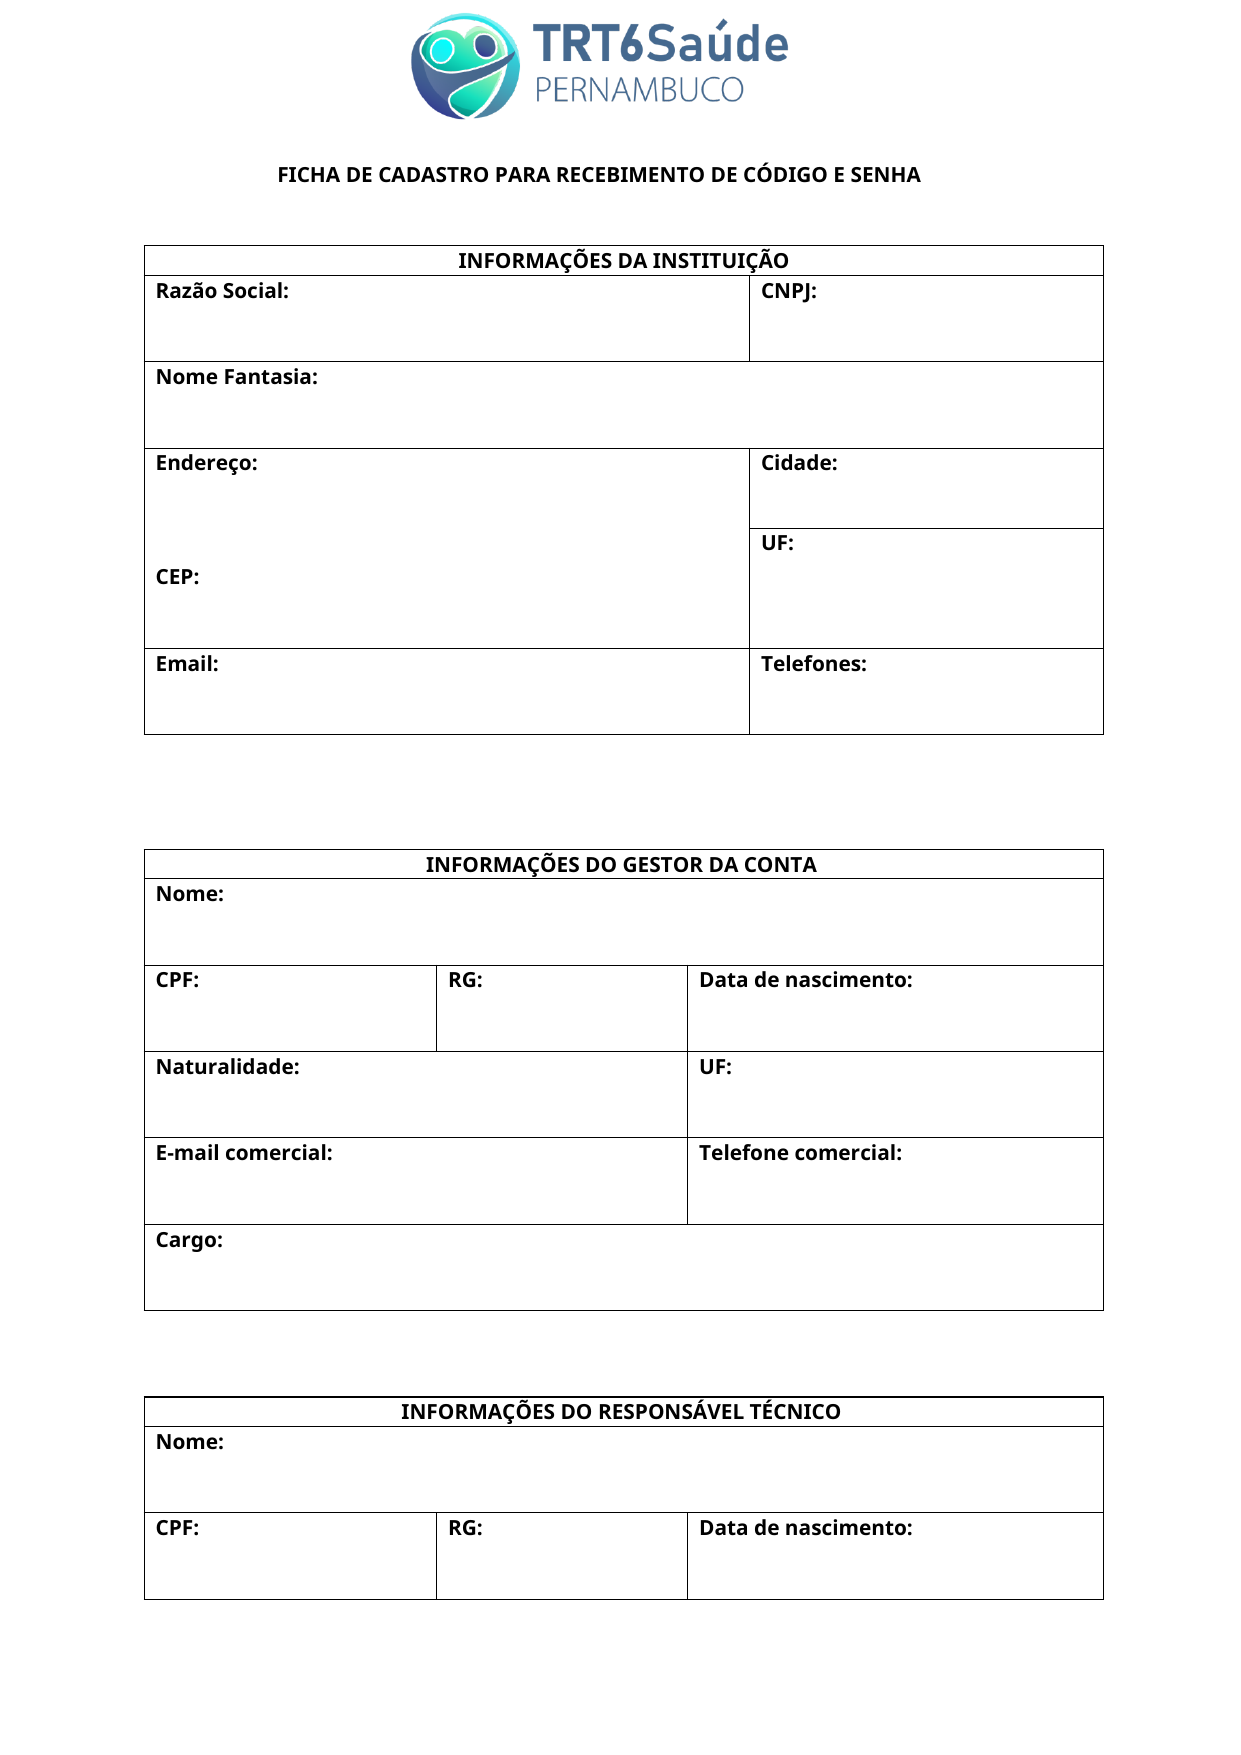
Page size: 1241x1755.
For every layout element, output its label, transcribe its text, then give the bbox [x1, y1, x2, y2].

table_cell RG: [437, 1513, 687, 1598]
table_cell Endereço: CEP: [145, 449, 749, 648]
table_cell CNPJ: [750, 276, 1103, 361]
table_cell RG: [437, 966, 687, 1051]
table_cell Telefones: [750, 649, 1103, 734]
table_cell UF: [750, 529, 1103, 648]
table_header INFORMAÇÕES DO GESTOR DA CONTA [145, 850, 1103, 878]
table_cell CPF: [145, 966, 436, 1051]
table_cell Naturalidade: [145, 1052, 687, 1137]
table_cell Email: [145, 649, 749, 734]
table_cell Cidade: [750, 449, 1103, 527]
table_cell Nome Fantasia: [145, 362, 1103, 447]
table_cell Razão Social: [145, 276, 749, 361]
table_cell UF: [688, 1052, 1103, 1137]
table_header INFORMAÇÕES DO RESPONSÁVEL TÉCNICO [145, 1398, 1103, 1426]
table_cell Nome: [145, 879, 1103, 964]
table_header INFORMAÇÕES DA INSTITUIÇÃO [145, 246, 1103, 275]
table_cell E-mail comercial: [145, 1138, 687, 1224]
text FICHA DE CADASTRO PARA RECEBIMENTO DE CÓDIGO E SENHA [73, 160, 1122, 188]
table_cell CPF: [145, 1513, 436, 1598]
table_cell Nome: [145, 1427, 1103, 1512]
table_cell Data de nascimento: [688, 966, 1103, 1051]
table_cell Data de nascimento: [688, 1513, 1103, 1598]
table_cell Telefone comercial: [688, 1138, 1103, 1224]
table_cell Cargo: [145, 1225, 1103, 1310]
